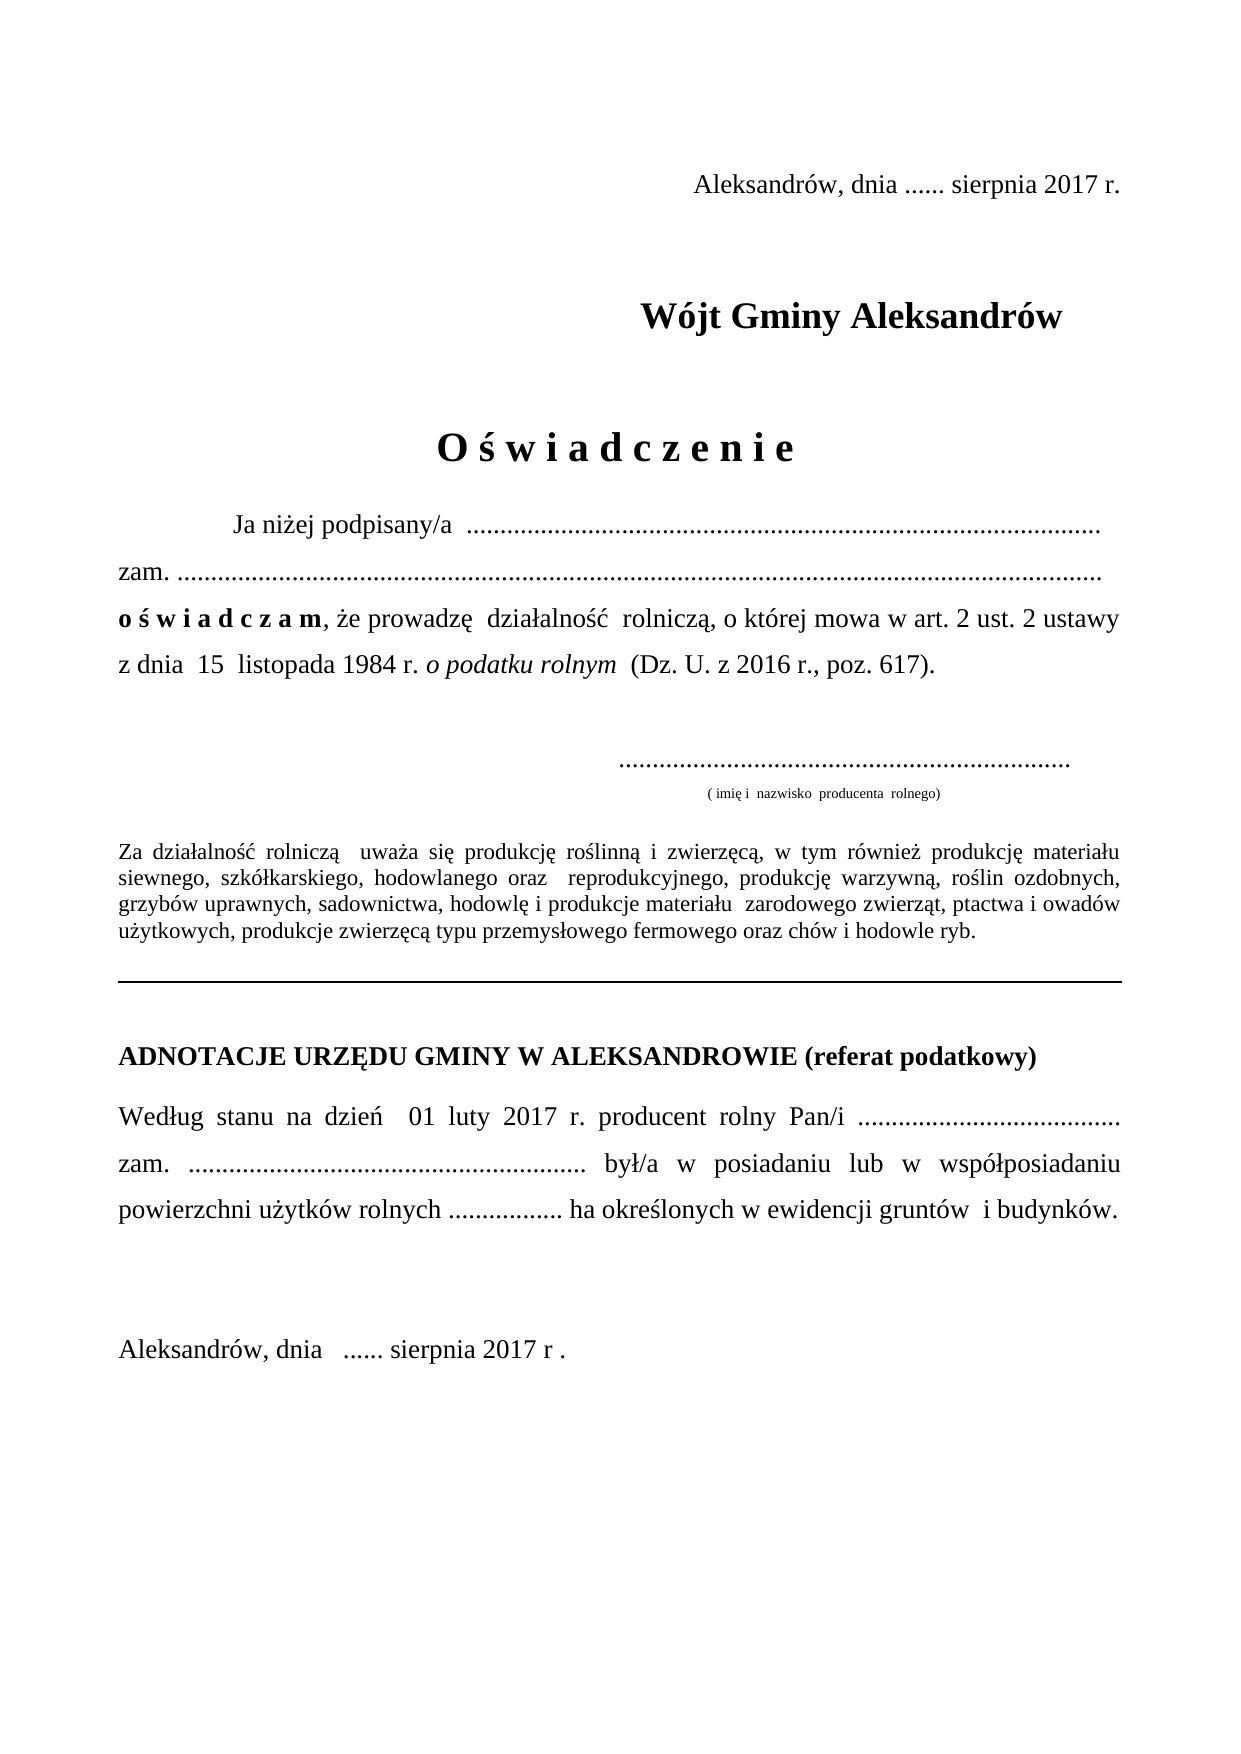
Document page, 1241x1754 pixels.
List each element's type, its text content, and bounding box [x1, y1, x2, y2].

text Wójt Gminy Aleksandrów [124, 293, 1122, 336]
text Aleksandrów, dnia ...... sierpnia 2017 r. [118, 168, 1122, 199]
text ADNOTACJE URZĘDU GMINY W ALEKSANDROWIE (referat podatkowy) [118, 1040, 1122, 1071]
text Ja niżej podpisany/a .............................................................................................. [118, 509, 1122, 540]
text Według stanu na dzień 01 luty 2017 r. producent rolny Pan/i ....................................... zam. ........................................................... był/a w posiadaniu lub w współposiadaniu powierzchni użytków rolnych ................. ha określonych w ewidencji gruntów i budynków. [118, 1100, 1122, 1225]
text Aleksandrów, dnia ...... sierpnia 2017 r . [118, 1333, 1122, 1365]
text ( imię i nazwisko producenta rolnego) [118, 773, 1122, 804]
text ................................................................... [118, 742, 1122, 773]
text O ś w i a d c z e n i e [118, 422, 1122, 470]
text zam. ......................................................................................................................................... [118, 555, 1122, 586]
text Za działalność rolniczą uważa się produkcję roślinną i zwierzęcą, w tym również produkcję materiału siewnego, szkółkarskiego, hodowlanego oraz reprodukcyjnego, produkcję warzywną, roślin ozdobnych, grzybów uprawnych, sadownictwa, hodowlę i produkcje materiału zarodowego zwierząt, ptactwa i owadów użytkowych, produkcje zwierzęcą typu przemysłowego fermowego oraz chów i hodowle ryb. [118, 838, 1122, 943]
text o ś w i a d c z a m, że prowadzę działalność rolniczą, o której mowa w art. 2 ust. 2 ustawy z dnia 15 listopada 1984 r. o podatku rolnym (Dz. U. z 2016 r., poz. 617). [118, 602, 1122, 680]
